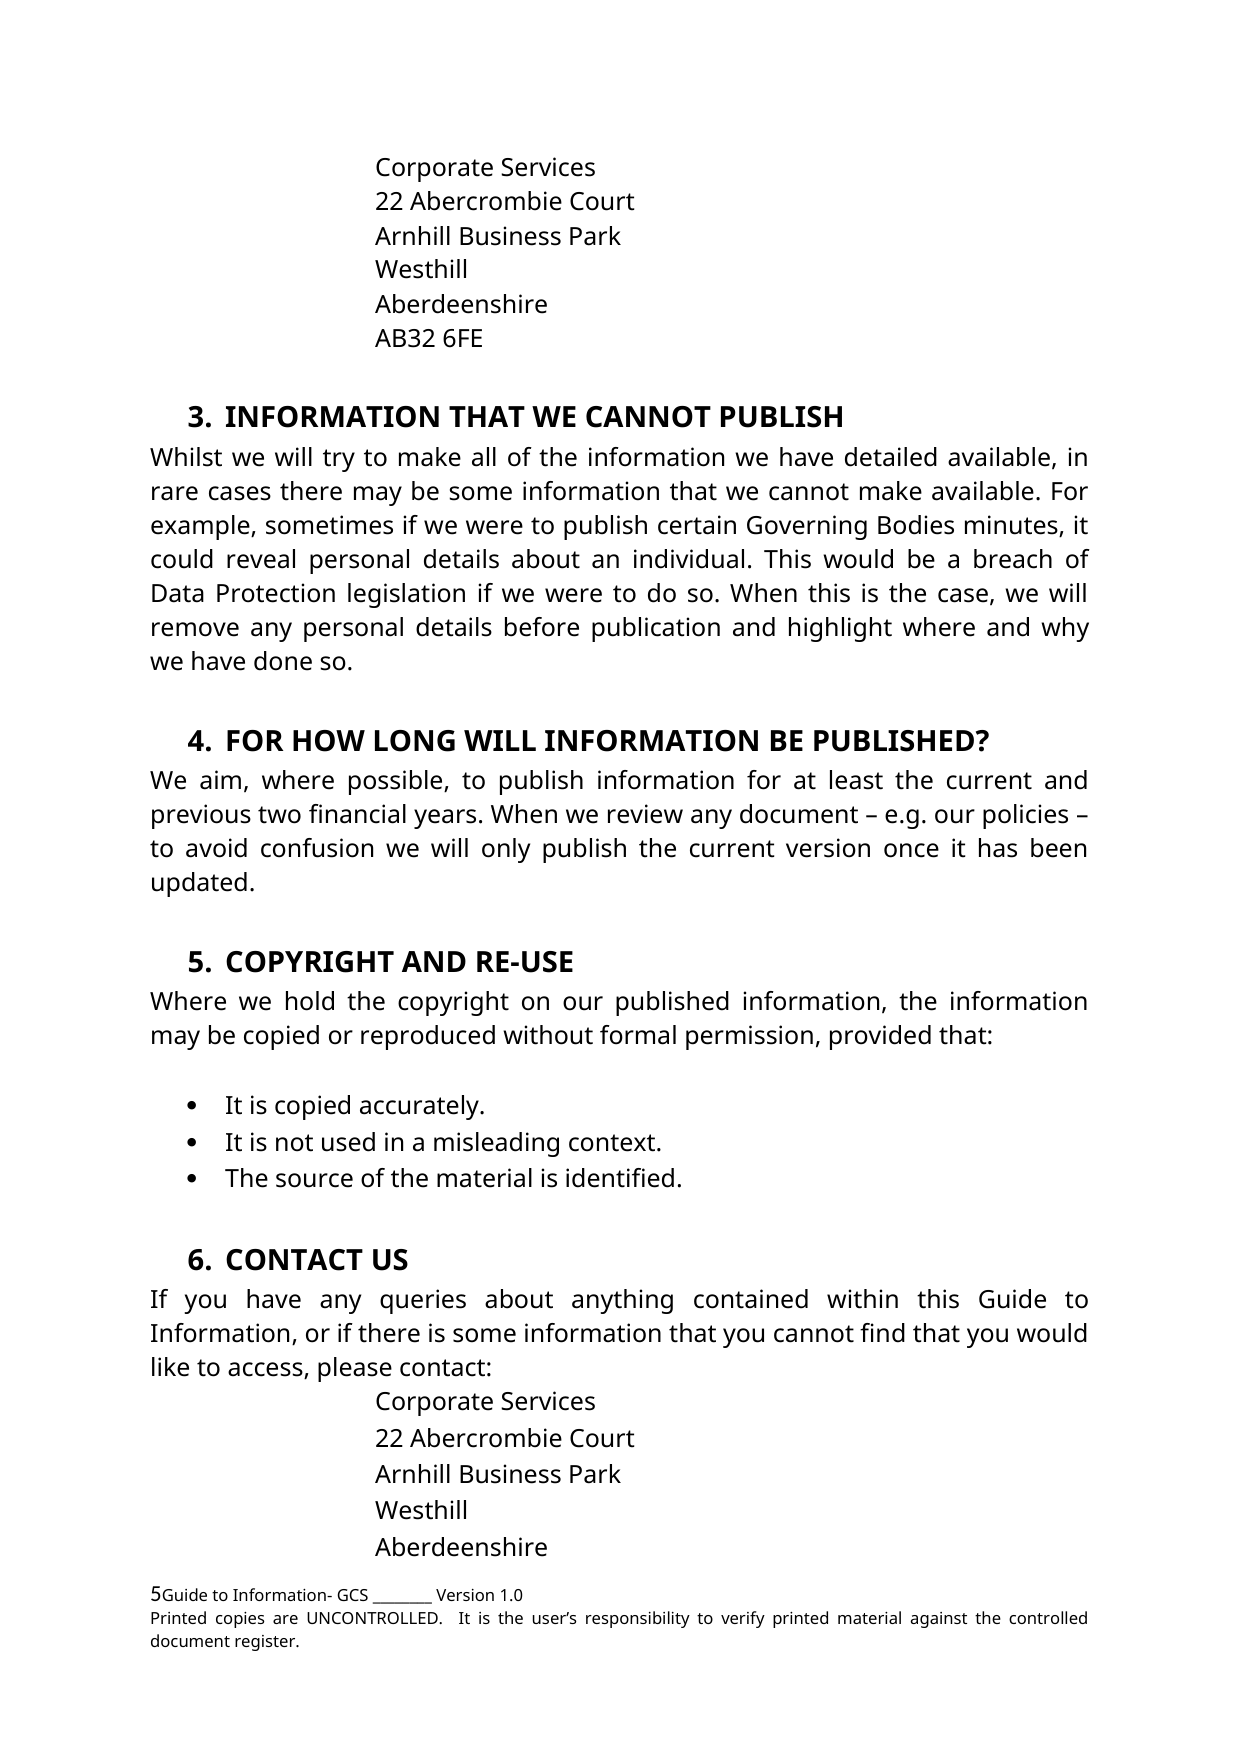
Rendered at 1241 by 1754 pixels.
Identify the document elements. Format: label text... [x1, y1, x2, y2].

text If you have any queries about anything contained within this Guide to Information, or if there is some information that you cannot find that you would like to access, please contact: [150, 1282, 1090, 1384]
text 22 Abercrombie Court [300, 184, 1090, 218]
text Corporate Services [300, 150, 1090, 184]
text Corporate Services [300, 1384, 1090, 1418]
text We aim, where possible, to publish information for at least the current and previous two financial years. When we review any document – e.g. our policies – to avoid confusion we will only publish the current version once it has been updated. [150, 762, 1090, 899]
list INFORMATION THAT WE CANNOT PUBLISH [187, 397, 1090, 436]
list COPYRIGHT AND RE-USE [187, 941, 1090, 981]
text Arnhill Business Park [300, 1457, 1090, 1491]
text Westhill [300, 252, 1090, 286]
text AB32 6FE [300, 320, 1090, 354]
text Aberdeenshire [300, 286, 1090, 320]
list The source of the material is identified. [187, 1161, 1090, 1195]
list CONTACT US [187, 1239, 1090, 1279]
text Whilst we will try to make all of the information we have detailed available, in rare cases there may be some information that we cannot make available. For example, sometimes if we were to publish certain Governing Bodies minutes, it could reveal personal details about an individual. This would be a breach of Data Protection legislation if we were to do so. When this is the case, we will remove any personal details before publication and highlight where and why we have done so. [150, 439, 1090, 678]
text Aberdeenshire [300, 1529, 1090, 1563]
text Arnhill Business Park [300, 218, 1090, 252]
text Where we hold the copyright on our published information, the information may be copied or reproduced without formal permission, provided that: [150, 983, 1090, 1052]
text Westhill [300, 1493, 1090, 1527]
list FOR HOW LONG WILL INFORMATION BE PUBLISHED? [187, 720, 1090, 760]
text 22 Abercrombie Court [300, 1420, 1090, 1454]
list It is not used in a misleading context. [187, 1124, 1090, 1158]
list It is copied accurately. [187, 1088, 1090, 1122]
